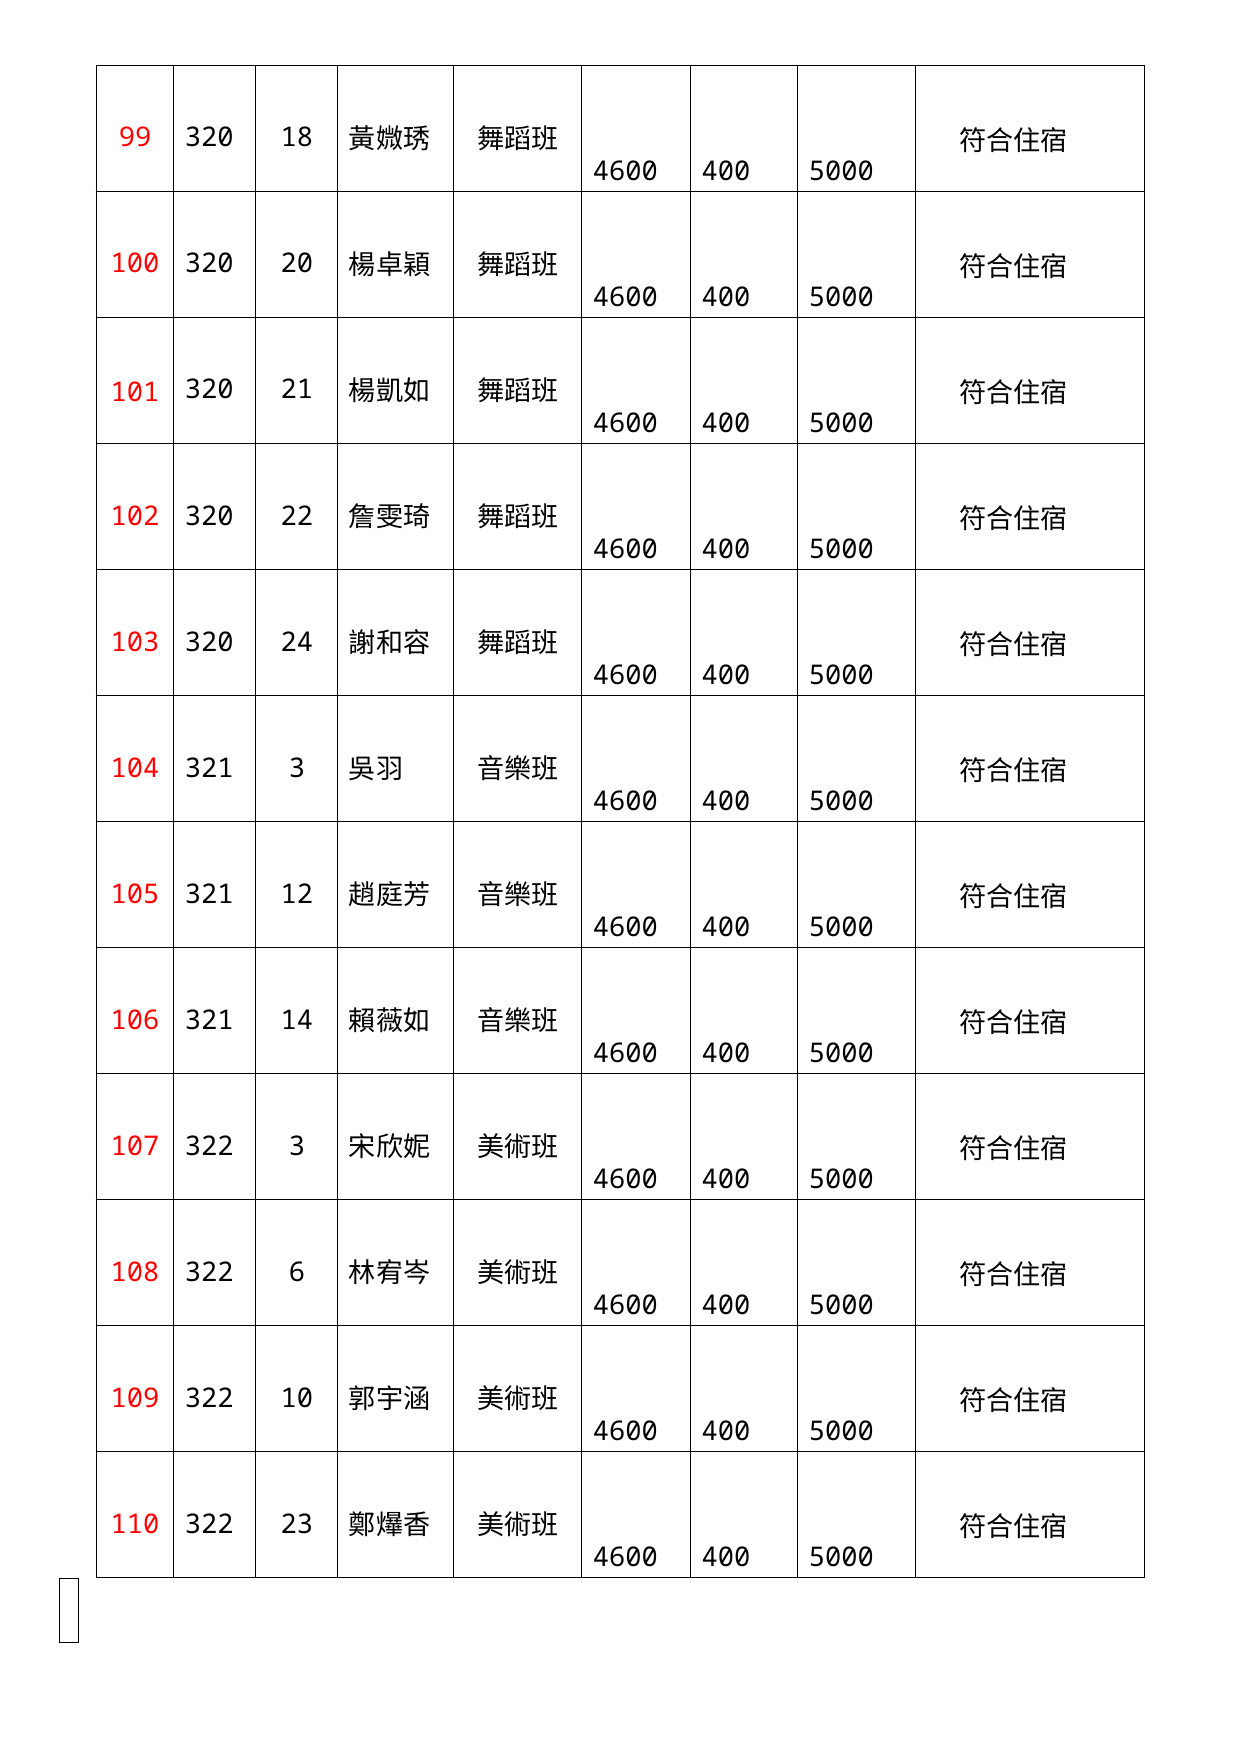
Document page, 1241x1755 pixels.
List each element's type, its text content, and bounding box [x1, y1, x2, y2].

table_cell 美術班 [454, 1326, 581, 1451]
table_cell 音樂班 [454, 822, 581, 947]
table_cell 3 [256, 1074, 337, 1199]
table_cell 趙庭芳 [338, 822, 453, 947]
table_cell 舞蹈班 [454, 444, 581, 569]
table_cell 符合住宿 [916, 192, 1144, 317]
table_cell 符合住宿 [916, 1200, 1144, 1325]
table_cell 4600 [582, 570, 690, 695]
table_cell 20 [256, 192, 337, 317]
table_cell 105 [97, 822, 173, 947]
table_cell 5000 [798, 444, 915, 569]
table_cell 楊凱如 [338, 318, 453, 443]
table_cell 4600 [582, 444, 690, 569]
table_cell 400 [691, 318, 797, 443]
table_cell 21 [256, 318, 337, 443]
table_cell 符合住宿 [916, 696, 1144, 821]
table_cell 320 [174, 66, 255, 191]
table_cell 5000 [798, 822, 915, 947]
table_cell 5000 [798, 66, 915, 191]
table_cell 3 [256, 696, 337, 821]
table_cell 5000 [798, 1074, 915, 1199]
table_cell 符合住宿 [916, 318, 1144, 443]
table_cell 符合住宿 [916, 570, 1144, 695]
table_cell 22 [256, 444, 337, 569]
table_cell 101 [97, 318, 173, 443]
table_cell 4600 [582, 1200, 690, 1325]
table_cell 謝和容 [338, 570, 453, 695]
table_cell 109 [97, 1326, 173, 1451]
table_cell 18 [256, 66, 337, 191]
table_cell 符合住宿 [916, 1452, 1144, 1577]
table_cell 99 [97, 66, 173, 191]
table_cell 符合住宿 [916, 1074, 1144, 1199]
table_cell 400 [691, 1200, 797, 1325]
table_cell 400 [691, 1074, 797, 1199]
table_cell 23 [256, 1452, 337, 1577]
table_cell 符合住宿 [916, 1326, 1144, 1451]
table_cell 舞蹈班 [454, 66, 581, 191]
table_cell 4600 [582, 192, 690, 317]
table_cell 108 [97, 1200, 173, 1325]
table_cell 鄭爗香 [338, 1452, 453, 1577]
table_cell 322 [174, 1200, 255, 1325]
table_cell 詹雯琦 [338, 444, 453, 569]
table_cell 400 [691, 1326, 797, 1451]
table_cell 賴薇如 [338, 948, 453, 1073]
table_header [60, 1579, 78, 1642]
table_cell 106 [97, 948, 173, 1073]
table_cell 4600 [582, 1326, 690, 1451]
table_cell 400 [691, 192, 797, 317]
table_cell 4600 [582, 66, 690, 191]
table_cell 100 [97, 192, 173, 317]
table_cell 320 [174, 444, 255, 569]
table_cell 110 [97, 1452, 173, 1577]
table_cell 符合住宿 [916, 948, 1144, 1073]
table_cell 12 [256, 822, 337, 947]
table_cell 5000 [798, 570, 915, 695]
table_cell 音樂班 [454, 948, 581, 1073]
table_cell 5000 [798, 948, 915, 1073]
table_cell 楊卓穎 [338, 192, 453, 317]
table_cell 5000 [798, 318, 915, 443]
table_cell 音樂班 [454, 696, 581, 821]
table_cell 5000 [798, 696, 915, 821]
table_cell 400 [691, 570, 797, 695]
table_cell 320 [174, 570, 255, 695]
table_cell 4600 [582, 822, 690, 947]
table_cell 舞蹈班 [454, 192, 581, 317]
table_cell 400 [691, 948, 797, 1073]
table_cell 14 [256, 948, 337, 1073]
table_cell 5000 [798, 1452, 915, 1577]
table_cell 321 [174, 822, 255, 947]
table_cell 6 [256, 1200, 337, 1325]
table_cell 4600 [582, 1074, 690, 1199]
table_cell 322 [174, 1452, 255, 1577]
table_cell 符合住宿 [916, 822, 1144, 947]
table_cell 322 [174, 1326, 255, 1451]
table_cell 322 [174, 1074, 255, 1199]
table_cell 103 [97, 570, 173, 695]
table_cell 美術班 [454, 1452, 581, 1577]
table_cell 321 [174, 948, 255, 1073]
table_cell 符合住宿 [916, 66, 1144, 191]
table_cell 5000 [798, 192, 915, 317]
table_cell 吳羽 [338, 696, 453, 821]
table_cell 黃媺琇 [338, 66, 453, 191]
table_cell 符合住宿 [916, 444, 1144, 569]
table_cell 舞蹈班 [454, 570, 581, 695]
table_cell 400 [691, 1452, 797, 1577]
table_cell 林宥岑 [338, 1200, 453, 1325]
table_cell 美術班 [454, 1200, 581, 1325]
table_cell 10 [256, 1326, 337, 1451]
table_cell 宋欣妮 [338, 1074, 453, 1199]
table_cell 320 [174, 192, 255, 317]
table_cell 104 [97, 696, 173, 821]
table_cell 400 [691, 66, 797, 191]
table_cell 107 [97, 1074, 173, 1199]
table_cell 5000 [798, 1326, 915, 1451]
table_cell 4600 [582, 1452, 690, 1577]
table_cell 400 [691, 822, 797, 947]
table_cell 美術班 [454, 1074, 581, 1199]
table_cell 5000 [798, 1200, 915, 1325]
table_cell 郭宇涵 [338, 1326, 453, 1451]
table_cell 400 [691, 444, 797, 569]
table_cell 舞蹈班 [454, 318, 581, 443]
table_cell 4600 [582, 318, 690, 443]
table_cell 24 [256, 570, 337, 695]
table_cell 321 [174, 696, 255, 821]
table_cell 4600 [582, 696, 690, 821]
table_cell 320 [174, 318, 255, 443]
table_cell 400 [691, 696, 797, 821]
table_cell 102 [97, 444, 173, 569]
table_cell 4600 [582, 948, 690, 1073]
